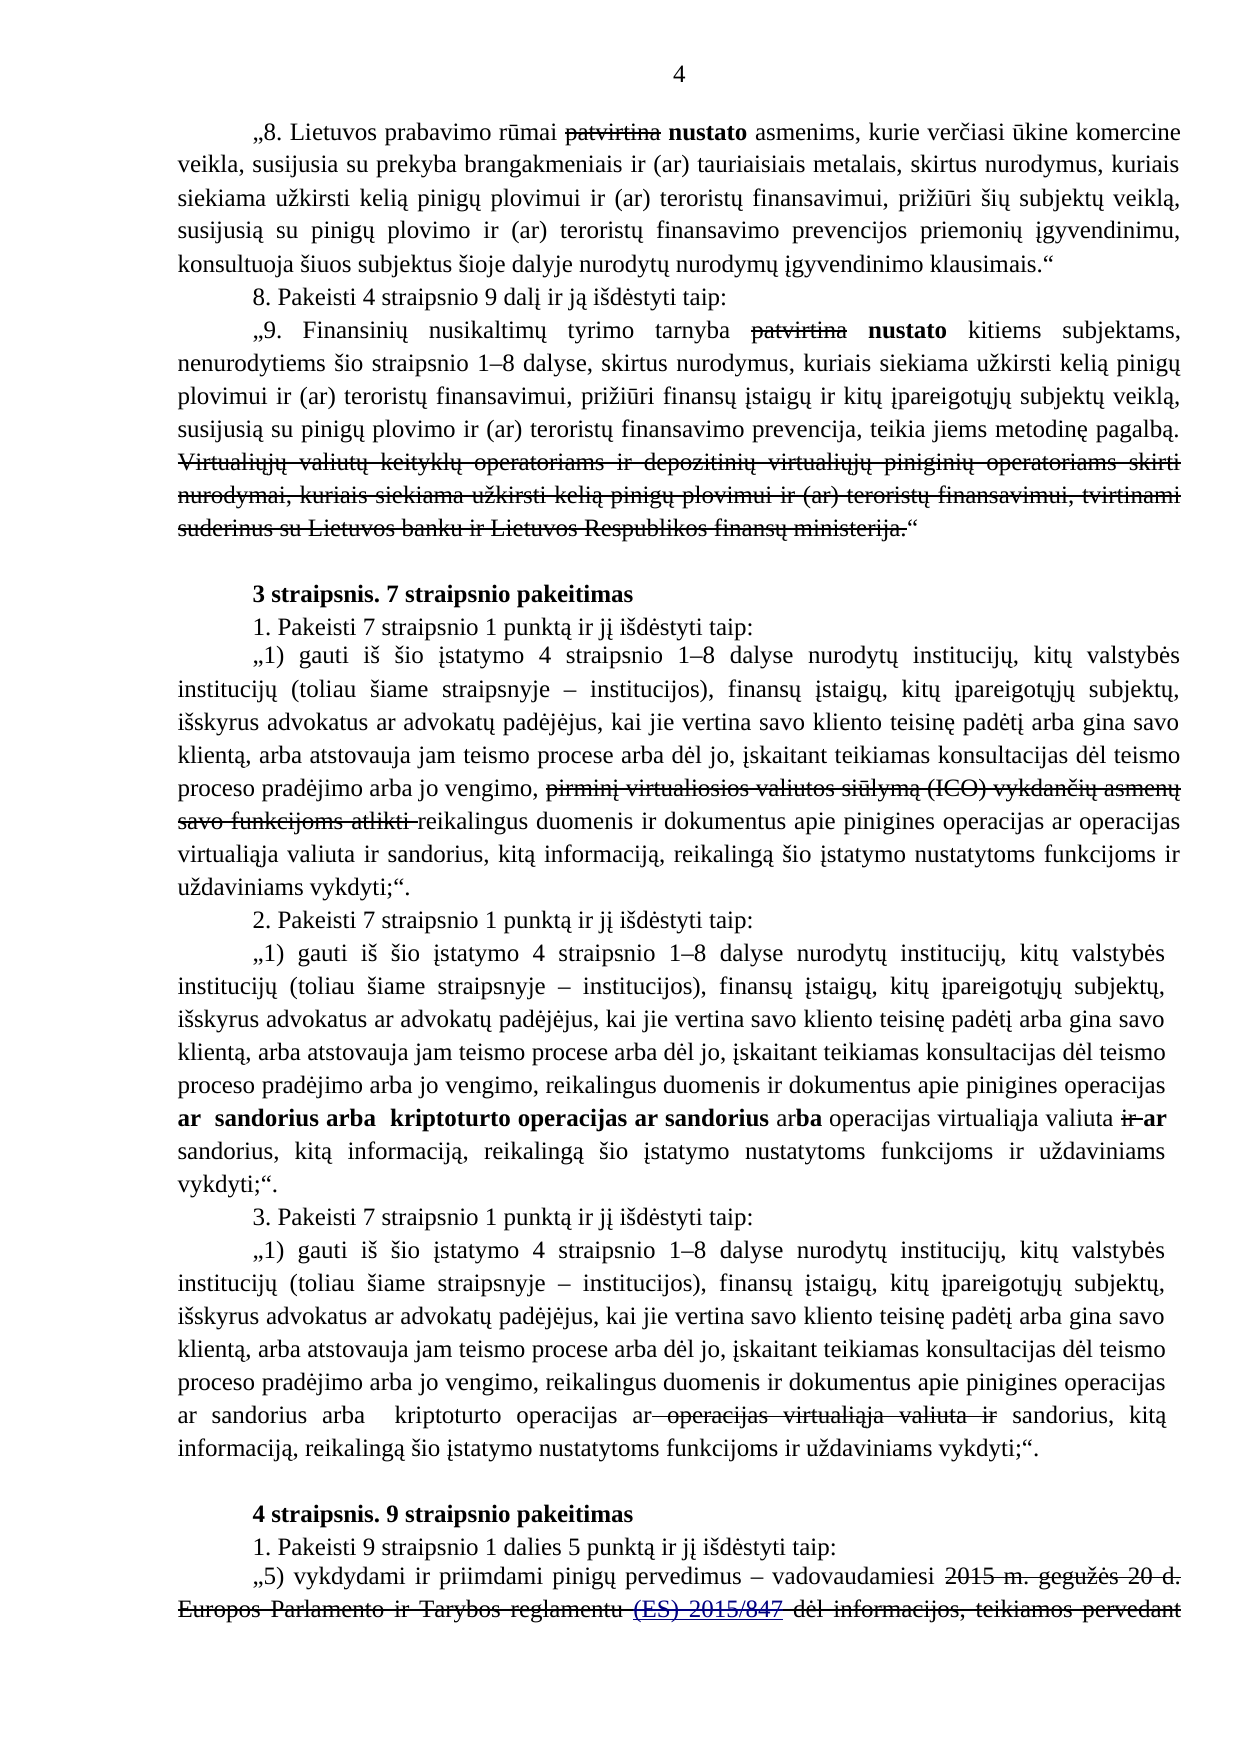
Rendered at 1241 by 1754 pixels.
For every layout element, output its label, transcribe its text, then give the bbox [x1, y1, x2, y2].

text 8. Pakeisti 4 straipsnio 9 dalį ir ją išdėstyti taip: [252, 282, 1181, 310]
text „5) vykdydami ir priimdami pinigų pervedimus – vadovaudamiesi 2015 m. gegužės 20 d. Europos Parlamento ir Tarybos reglamentu (ES) 2015/847 dėl informacijos, teikiamos pervedant lėšas, kuriuo panaikinamas Reglamentas (EB) Nr. 1781/2006 Reglamento (ES) 2023/1113 nuostatomis;“. [177, 1610, 1181, 1623]
text 1. Pakeisti 7 straipsnio 1 punktą ir jį išdėstyti taip: [252, 612, 1181, 641]
text „8. Lietuvos prabavimo rūmai patvirtina nustato asmenims, kurie verčiasi ūkine komercine veikla, susijusia su prekyba brangakmeniais ir (ar) tauriaisiais metalais, skirtus nurodymus, kuriais siekiama užkirsti kelią pinigų plovimui ir (ar) teroristų finansavimui, prižiūri šių subjektų veiklą, susijusią su pinigų plovimo ir (ar) teroristų finansavimo prevencijos priemonių įgyvendinimu, konsultuoja šiuos subjektus šioje dalyje nurodytų nurodymų įgyvendinimo klausimais.“ [177, 117, 1181, 277]
text „5) vykdydami ir priimdami pinigų pervedimus – vadovaudamiesi 2015 m. gegužės 20 d. Europos Parlamento ir Tarybos reglamentu (ES) 2015/847 dėl informacijos, teikiamos pervedant lėšas, kuriuo panaikinamas Reglamentas (EB) Nr. 1781/2006 Reglamento (ES) 2023/1113 nuostatomis;“. [177, 1561, 1181, 1609]
text 3 straipsnis. 7 straipsnio pakeitimas [177, 579, 1181, 608]
text 3. Pakeisti 7 straipsnio 1 punktą ir jį išdėstyti taip: [252, 1202, 1167, 1231]
text 4 straipsnis. 9 straipsnio pakeitimas [177, 1499, 1181, 1528]
text „1) gauti iš šio įstatymo 4 straipsnio 1–8 dalyse nurodytų institucijų, kitų valstybės institucijų (toliau šiame straipsnyje – institucijos), finansų įstaigų, kitų įpareigotųjų subjektų, išskyrus advokatus ar advokatų padėjėjus, kai jie vertina savo kliento teisinę padėtį arba gina savo klientą, arba atstovauja jam teismo procese arba dėl jo, įskaitant teikiamas konsultacijas dėl teismo proceso pradėjimo arba jo vengimo, pirminį virtualiosios valiutos siūlymą (ICO) vykdančių asmenų savo funkcijoms atlikti reikalingus duomenis ir dokumentus apie pinigines operacijas ar operacijas virtualiąja valiuta ir sandorius, kitą informaciją, reikalingą šio įstatymo nustatytoms funkcijoms ir uždaviniams vykdyti;“. [177, 641, 1181, 901]
text „9. Finansinių nusikaltimų tyrimo tarnyba patvirtina nustato kitiems subjektams, nenurodytiems šio straipsnio 1–8 dalyse, skirtus nurodymus, kuriais siekiama užkirsti kelią pinigų plovimui ir (ar) teroristų finansavimui, prižiūri finansų įstaigų ir kitų įpareigotųjų subjektų veiklą, susijusią su pinigų plovimo ir (ar) teroristų finansavimo prevencija, teikia jiems metodinę pagalbą. Virtualiųjų valiutų keityklų operatoriams ir depozitinių virtualiųjų piniginių operatoriams skirti nurodymai, kuriais siekiama užkirsti kelią pinigų plovimui ir (ar) teroristų finansavimui, tvirtinami suderinus su Lietuvos banku ir Lietuvos Respublikos finansų ministerija.“ [177, 463, 1181, 495]
text „9. Finansinių nusikaltimų tyrimo tarnyba patvirtina nustato kitiems subjektams, nenurodytiems šio straipsnio 1–8 dalyse, skirtus nurodymus, kuriais siekiama užkirsti kelią pinigų plovimui ir (ar) teroristų finansavimui, prižiūri finansų įstaigų ir kitų įpareigotųjų subjektų veiklą, susijusią su pinigų plovimo ir (ar) teroristų finansavimo prevencija, teikia jiems metodinę pagalbą. Virtualiųjų valiutų keityklų operatoriams ir depozitinių virtualiųjų piniginių operatoriams skirti nurodymai, kuriais siekiama užkirsti kelią pinigų plovimui ir (ar) teroristų finansavimui, tvirtinami suderinus su Lietuvos banku ir Lietuvos Respublikos finansų ministerija.“ [177, 315, 1181, 462]
text 2. Pakeisti 7 straipsnio 1 punktą ir jį išdėstyti taip: [252, 905, 1181, 933]
text „1) gauti iš šio įstatymo 4 straipsnio 1–8 dalyse nurodytų institucijų, kitų valstybės institucijų (toliau šiame straipsnyje – institucijos), finansų įstaigų, kitų įpareigotųjų subjektų, išskyrus advokatus ar advokatų padėjėjus, kai jie vertina savo kliento teisinę padėtį arba gina savo klientą, arba atstovauja jam teismo procese arba dėl jo, įskaitant teikiamas konsultacijas dėl teismo proceso pradėjimo arba jo vengimo, reikalingus duomenis ir dokumentus apie pinigines operacijas ar sandorius arba kriptoturto operacijas ar sandorius arba operacijas virtualiąja valiuta ir ar sandorius, kitą informaciją, reikalingą šio įstatymo nustatytoms funkcijoms ir uždaviniams vykdyti;“. [177, 938, 1167, 1198]
text „1) gauti iš šio įstatymo 4 straipsnio 1–8 dalyse nurodytų institucijų, kitų valstybės institucijų (toliau šiame straipsnyje – institucijos), finansų įstaigų, kitų įpareigotųjų subjektų, išskyrus advokatus ar advokatų padėjėjus, kai jie vertina savo kliento teisinę padėtį arba gina savo klientą, arba atstovauja jam teismo procese arba dėl jo, įskaitant teikiamas konsultacijas dėl teismo proceso pradėjimo arba jo vengimo, reikalingus duomenis ir dokumentus apie pinigines operacijas ar sandorius arba kriptoturto operacijas ar operacijas virtualiąja valiuta ir sandorius, kitą informaciją, reikalingą šio įstatymo nustatytoms funkcijoms ir uždaviniams vykdyti;“. [177, 1235, 1167, 1462]
text 1. Pakeisti 9 straipsnio 1 dalies 5 punktą ir jį išdėstyti taip: [252, 1532, 1181, 1561]
text „9. Finansinių nusikaltimų tyrimo tarnyba patvirtina nustato kitiems subjektams, nenurodytiems šio straipsnio 1–8 dalyse, skirtus nurodymus, kuriais siekiama užkirsti kelią pinigų plovimui ir (ar) teroristų finansavimui, prižiūri finansų įstaigų ir kitų įpareigotųjų subjektų veiklą, susijusią su pinigų plovimo ir (ar) teroristų finansavimo prevencija, teikia jiems metodinę pagalbą. Virtualiųjų valiutų keityklų operatoriams ir depozitinių virtualiųjų piniginių operatoriams skirti nurodymai, kuriais siekiama užkirsti kelią pinigų plovimui ir (ar) teroristų finansavimui, tvirtinami suderinus su Lietuvos banku ir Lietuvos Respublikos finansų ministerija.“ [177, 496, 1181, 542]
